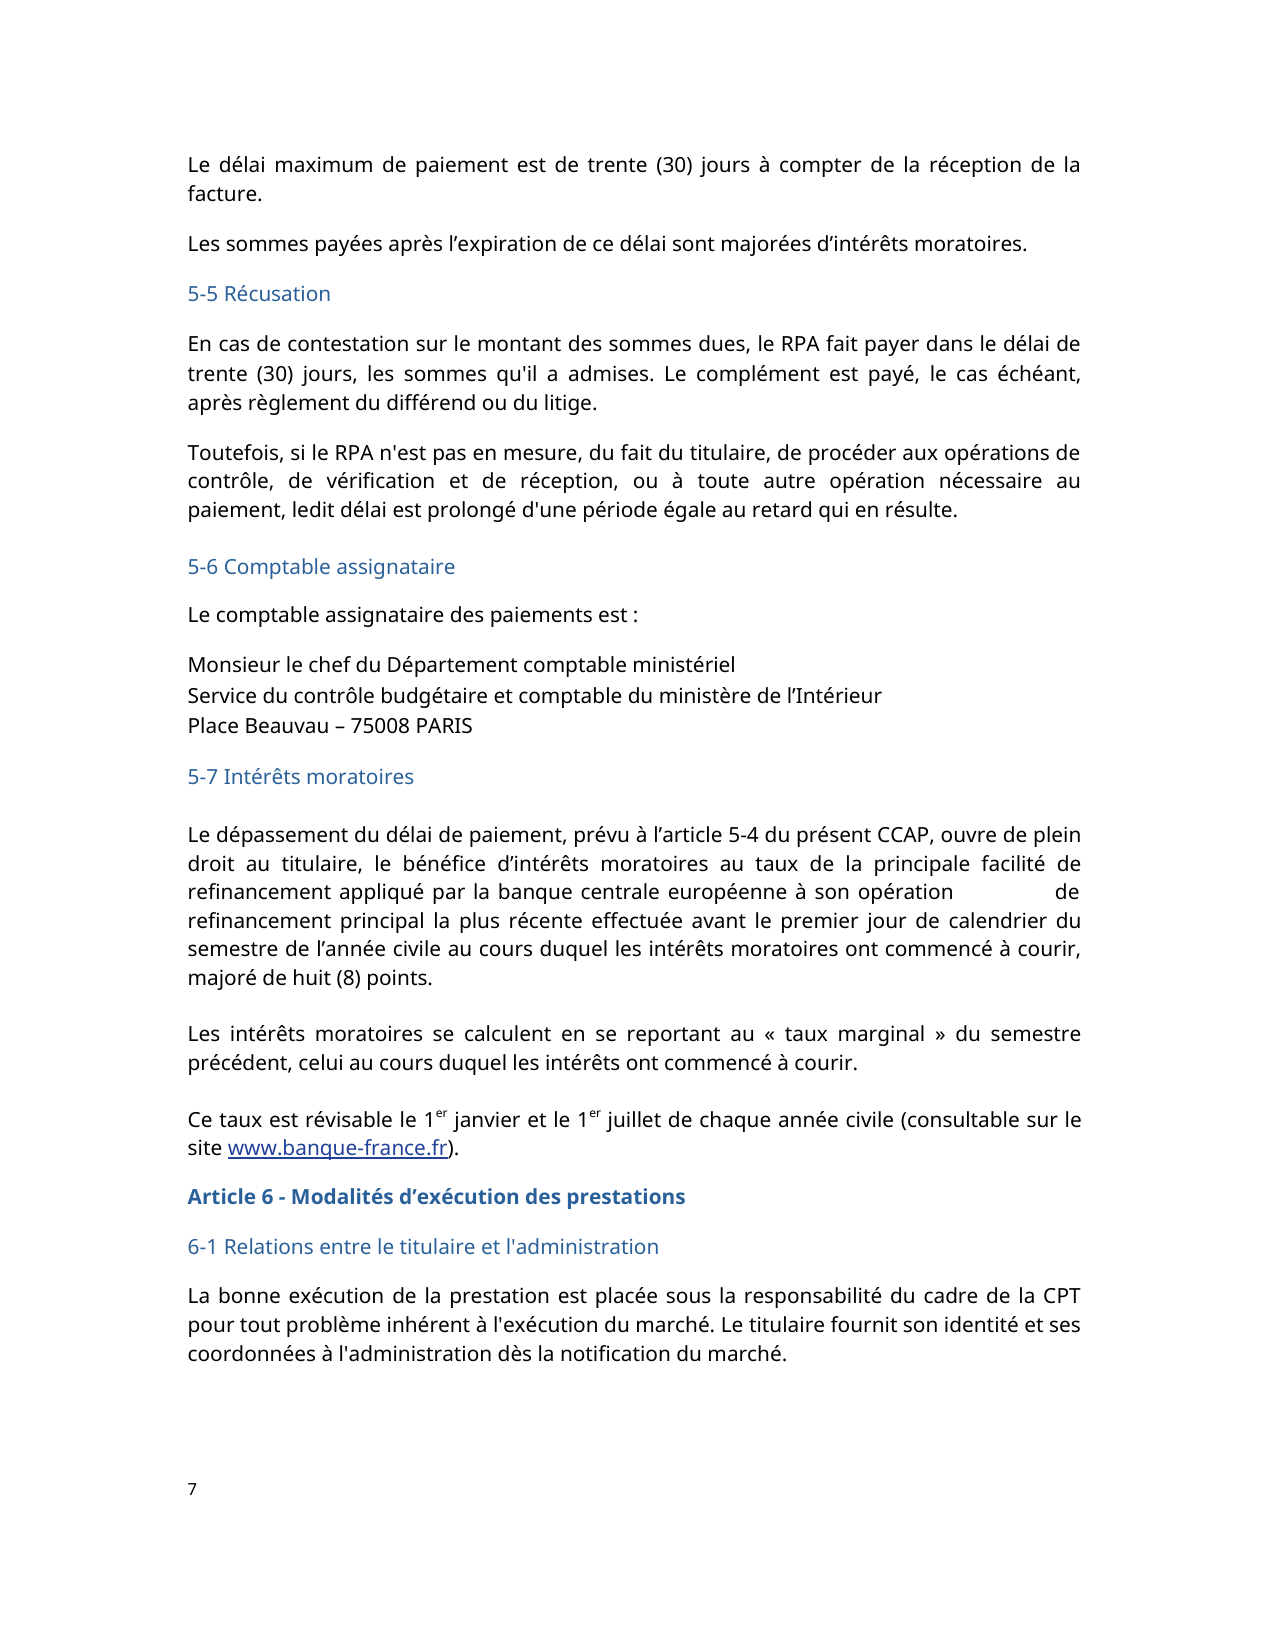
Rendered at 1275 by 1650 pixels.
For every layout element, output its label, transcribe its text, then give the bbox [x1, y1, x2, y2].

text La bonne exécution de la prestation est placée sous la responsabilité du cadre de la CPT pour tout problème inhérent à l'exécution du marché. Le titulaire fournit son identité et ses coordonnées à l'administration dès la notification du marché. [187, 1281, 1083, 1368]
text 5-5 Récusation [187, 279, 1083, 308]
text Service du contrôle budgétaire et comptable du ministère de l’Intérieur [187, 681, 1085, 709]
text Ce taux est révisable le 1er janvier et le 1er juillet de chaque année civile (consultable sur le site www.banque-france.fr). [187, 1105, 1083, 1162]
text Toutefois, si le RPA n'est pas en mesure, du fait du titulaire, de procéder aux opérations de contrôle, de vérification et de réception, ou à toute autre opération nécessaire au paiement, ledit délai est prolongé d'une période égale au retard qui en résulte. [187, 438, 1083, 523]
text Les sommes payées après l’expiration de ce délai sont majorées d’intérêts moratoires. [187, 229, 1083, 258]
text Le comptable assignataire des paiements est : [187, 600, 1083, 629]
text Les intérêts moratoires se calculent en se reportant au « taux marginal » du semestre précédent, celui au cours duquel les intérêts ont commencé à courir. [187, 1019, 1083, 1076]
text Monsieur le chef du Département comptable ministériel [187, 650, 1085, 679]
text Le dépassement du délai de paiement, prévu à l’article 5-4 du présent CCAP, ouvre de plein droit au titulaire, le bénéfice d’intérêts moratoires au taux de la principale facilité de refinancement appliqué par la banque centrale européenne à son opération de refinancement principal la plus récente effectuée avant le premier jour de calendrier du semestre de l’année civile au cours duquel les intérêts moratoires ont commencé à courir, majoré de huit (8) points. [187, 820, 1083, 991]
subtitle 5-7 Intérêts moratoires [187, 762, 1087, 791]
text 5-6 Comptable assignataire [187, 552, 1083, 580]
text Place Beauvau – 75008 PARIS [187, 711, 1085, 740]
text Le délai maximum de paiement est de trente (30) jours à compter de la réception de la facture. [187, 150, 1083, 208]
text Article 6 - Modalités d’exécution des prestations [187, 1182, 1083, 1211]
text 6-1 Relations entre le titulaire et l'administration [187, 1232, 1083, 1260]
text En cas de contestation sur le montant des sommes dues, le RPA fait payer dans le délai de trente (30) jours, les sommes qu'il a admises. Le complément est payé, le cas échéant, après règlement du différend ou du litige. [187, 329, 1083, 417]
